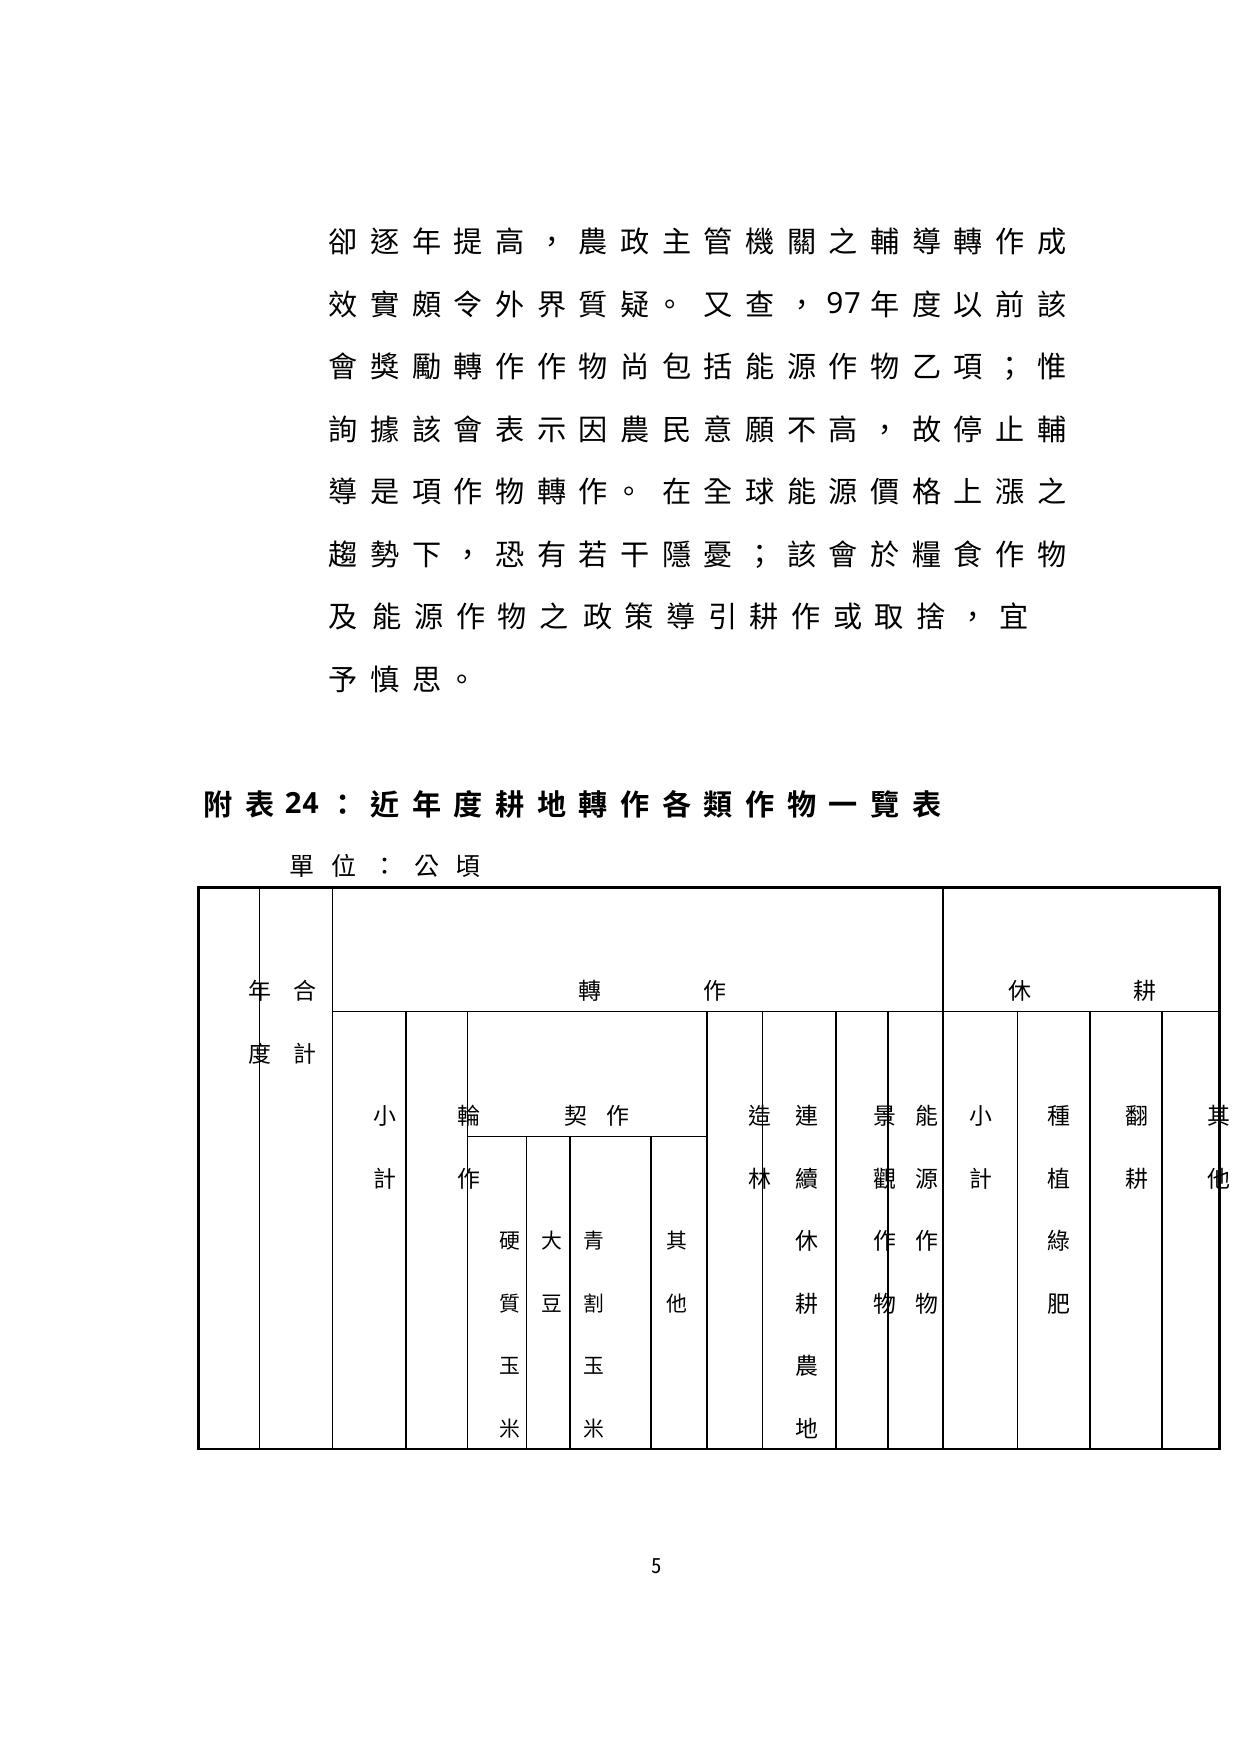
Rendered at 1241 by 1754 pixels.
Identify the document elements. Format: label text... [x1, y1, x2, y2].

table_cell 硬質玉米 [468, 1137, 526, 1448]
table_cell 青割玉米 [571, 1137, 650, 1448]
table_header 合計 [260, 889, 332, 1448]
table_cell 小計 [333, 1012, 405, 1448]
table_cell 小計 [944, 1012, 1017, 1448]
table_cell 契作 [468, 1012, 706, 1136]
table_cell 輪作 [407, 1012, 467, 1448]
table_cell 景觀作物 [837, 1012, 887, 1448]
table_cell 其他 [652, 1137, 706, 1448]
table_cell 造林 [708, 1012, 762, 1448]
table_cell 翻耕 [1091, 1012, 1161, 1448]
text 附表24：近年度耕地轉作各類作物一覽表 單位：公頃 [197, 761, 1176, 886]
table_cell 其他 [1163, 1012, 1218, 1448]
table_cell 大豆 [527, 1137, 569, 1448]
table_cell 能源作物 [889, 1012, 942, 1448]
table_cell 連續休耕農地租賃 [763, 1012, 835, 1448]
table_header 休 耕 [944, 889, 1218, 1011]
table_header 年度 [200, 889, 259, 1448]
table_cell 造林 [751, 1109, 762, 1124]
table_header 轉 作 [333, 889, 942, 1011]
text 復由附表26耕地轉(契)作補貼標準觀之，目前經農委會列為轉作獎勵作物計有：硬質玉米、大豆、青割玉米及小麥等；其中硬質玉米為該會推廣契作之重點作物，每公頃獎勵農民契作之補助金為4萬5千元。然統計近年度我國雜糧之進口情形，每年玉米進口量約為400~500萬公噸，占穀類進口量一半以上（若再加計小麥及黃豆，則進口量合計占比高達近9成）；反觀國內玉米之自給率由入會時2.5%，逐年不斷下滑至101年底僅有1.5%，休耕轉作政策推行多年，國內重要農作物之進口依賴性卻逐年提高，農政主管機關之輔導轉作成效實頗令外界質疑。又查，97年度以前該會獎勵轉作作物尚包括能源作物乙項；惟詢據該會表示因農民意願不高，故停止輔導是項作物轉作。在全球能源價格上漲之趨勢下，恐有若干隱憂；該會於糧食作物及能源作物之政策導引耕作或取捨，宜予慎思。 [286, 198, 1072, 698]
table_cell 種植 綠肥 [1018, 1012, 1089, 1448]
